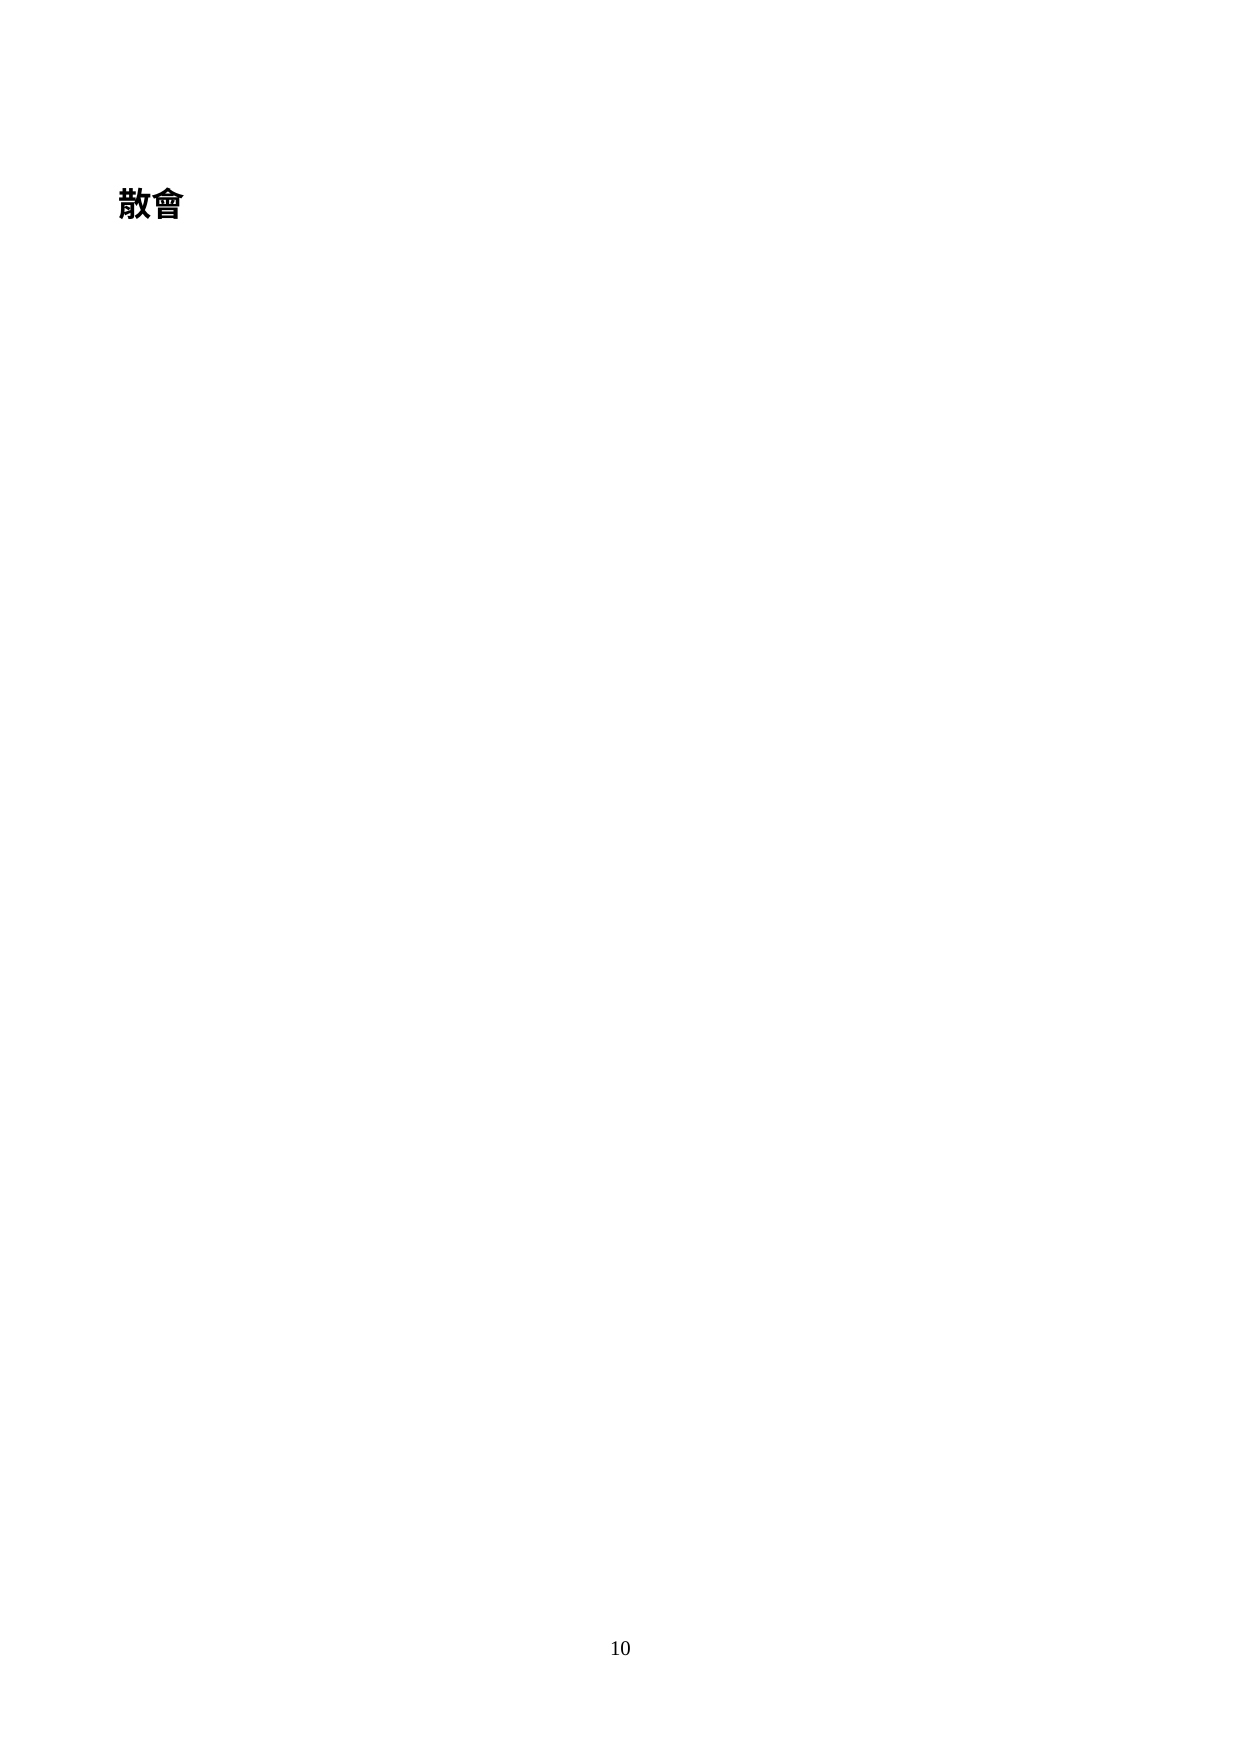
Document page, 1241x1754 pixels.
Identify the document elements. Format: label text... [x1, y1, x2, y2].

text 散會 [118, 175, 1122, 227]
